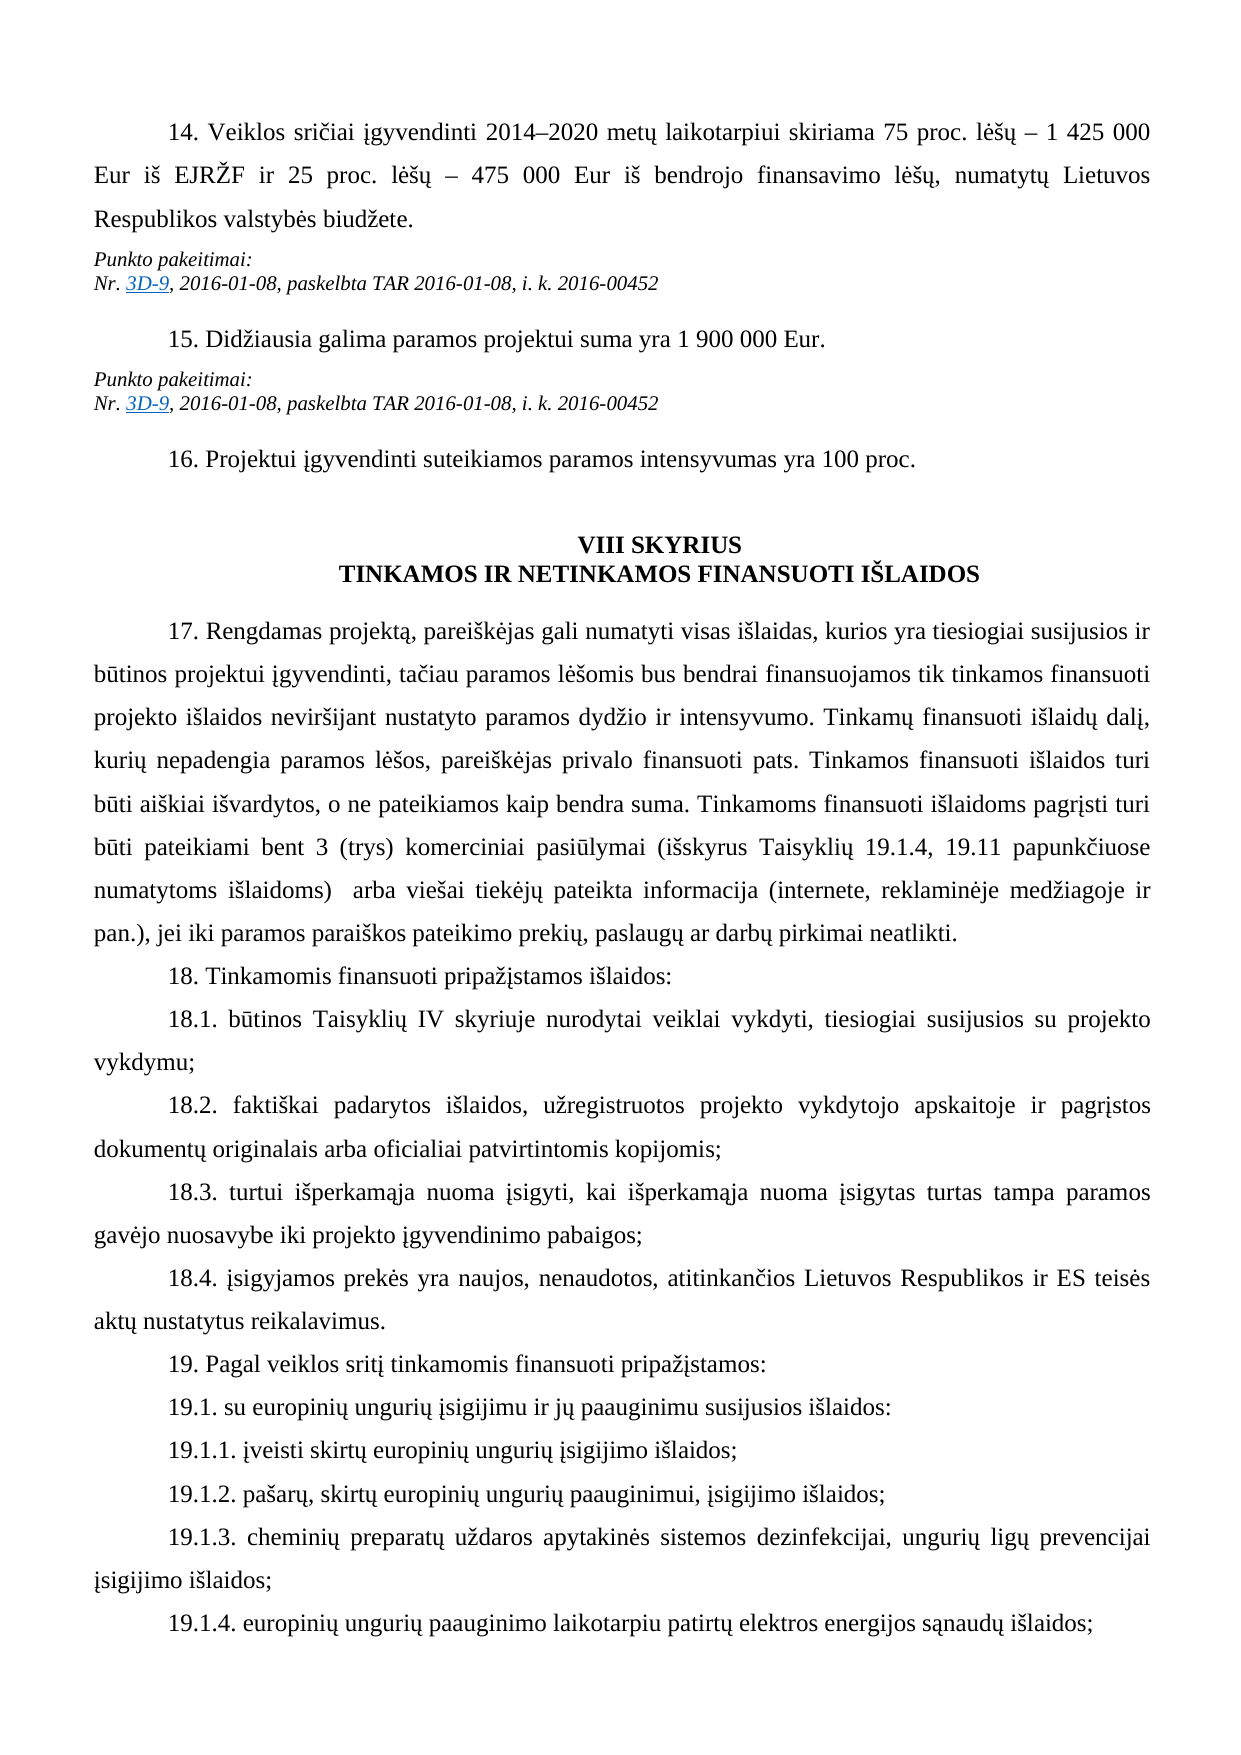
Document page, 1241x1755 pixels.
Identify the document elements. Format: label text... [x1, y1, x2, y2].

text Punkto pakeitimai: [94, 367, 1152, 391]
text 18.2. faktiškai padarytos išlaidos, užregistruotos projekto vykdytojo apskaitoje ir pagrįstos dokumentų originalais arba oficialiai patvirtintomis kopijomis; [94, 1091, 1152, 1162]
text Nr. 3D-9, 2016-01-08, paskelbta TAR 2016-01-08, i. k. 2016-00452 [94, 391, 1152, 415]
text 17. Rengdamas projektą, pareiškėjas gali numatyti visas išlaidas, kurios yra tiesiogiai susijusios ir būtinos projektui įgyvendinti, tačiau paramos lėšomis bus bendrai finansuojamos tik tinkamos finansuoti projekto išlaidos neviršijant nustatyto paramos dydžio ir intensyvumo. Tinkamų finansuoti išlaidų dalį, kurių nepadengia paramos lėšos, pareiškėjas privalo finansuoti pats. Tinkamos finansuoti išlaidos turi būti aiškiai išvardytos, o ne pateikiamos kaip bendra suma. Tinkamoms finansuoti išlaidoms pagrįsti turi būti pateikiami bent 3 (trys) komerciniai pasiūlymai (išskyrus Taisyklių 19.1.4, 19.11 papunkčiuose numatytoms išlaidoms) arba viešai tiekėjų pateikta informacija (internete, reklaminėje medžiagoje ir pan.), jei iki paramos paraiškos pateikimo prekių, paslaugų ar darbų pirkimai neatlikti. [94, 616, 1152, 947]
text Punkto pakeitimai: [94, 247, 1152, 271]
text Nr. 3D-9, 2016-01-08, paskelbta TAR 2016-01-08, i. k. 2016-00452 [94, 271, 1152, 295]
text 19.1.1. įveisti skirtų europinių ungurių įsigijimo išlaidos; [94, 1436, 1152, 1464]
text TINKAMOS IR NETINKAMOS FINANSUOTI IŠLAIDOS [94, 559, 1152, 587]
text 14. Veiklos sričiai įgyvendinti 2014–2020 metų laikotarpiui skiriama 75 proc. lėšų – 1 425 000 Eur iš EJRŽF ir 25 proc. lėšų – 475 000 Eur iš bendrojo finansavimo lėšų, numatytų Lietuvos Respublikos valstybės biudžete. [94, 117, 1152, 232]
text 19. Pagal veiklos sritį tinkamomis finansuoti pripažįstamos: [94, 1349, 1152, 1378]
text 19.1.4. europinių ungurių paauginimo laikotarpiu patirtų elektros energijos sąnaudų išlaidos; [94, 1608, 1152, 1637]
text 19.1.2. pašarų, skirtų europinių ungurių paauginimui, įsigijimo išlaidos; [94, 1479, 1152, 1507]
text 19.1. su europinių ungurių įsigijimu ir jų paauginimu susijusios išlaidos: [94, 1392, 1152, 1421]
text 16. Projektui įgyvendinti suteikiamos paramos intensyvumas yra 100 proc. [94, 444, 1152, 472]
text 18. Tinkamomis finansuoti pripažįstamos išlaidos: [94, 961, 1152, 990]
text 18.1. būtinos Taisyklių IV skyriuje nurodytai veiklai vykdyti, tiesiogiai susijusios su projekto vykdymu; [94, 1004, 1152, 1076]
text 15. Didžiausia galima paramos projektui suma yra 1 900 000 Eur. [94, 324, 1152, 352]
text 19.1.3. cheminių preparatų uždaros apytakinės sistemos dezinfekcijai, ungurių ligų prevencijai įsigijimo išlaidos; [94, 1522, 1152, 1594]
text VIII SKYRIUS [94, 530, 1152, 559]
text 18.4. įsigyjamos prekės yra naujos, nenaudotos, atitinkančios Lietuvos Respublikos ir ES teisės aktų nustatytus reikalavimus. [94, 1263, 1152, 1335]
text 18.3. turtui išperkamąja nuoma įsigyti, kai išperkamąja nuoma įsigytas turtas tampa paramos gavėjo nuosavybe iki projekto įgyvendinimo pabaigos; [94, 1177, 1152, 1249]
